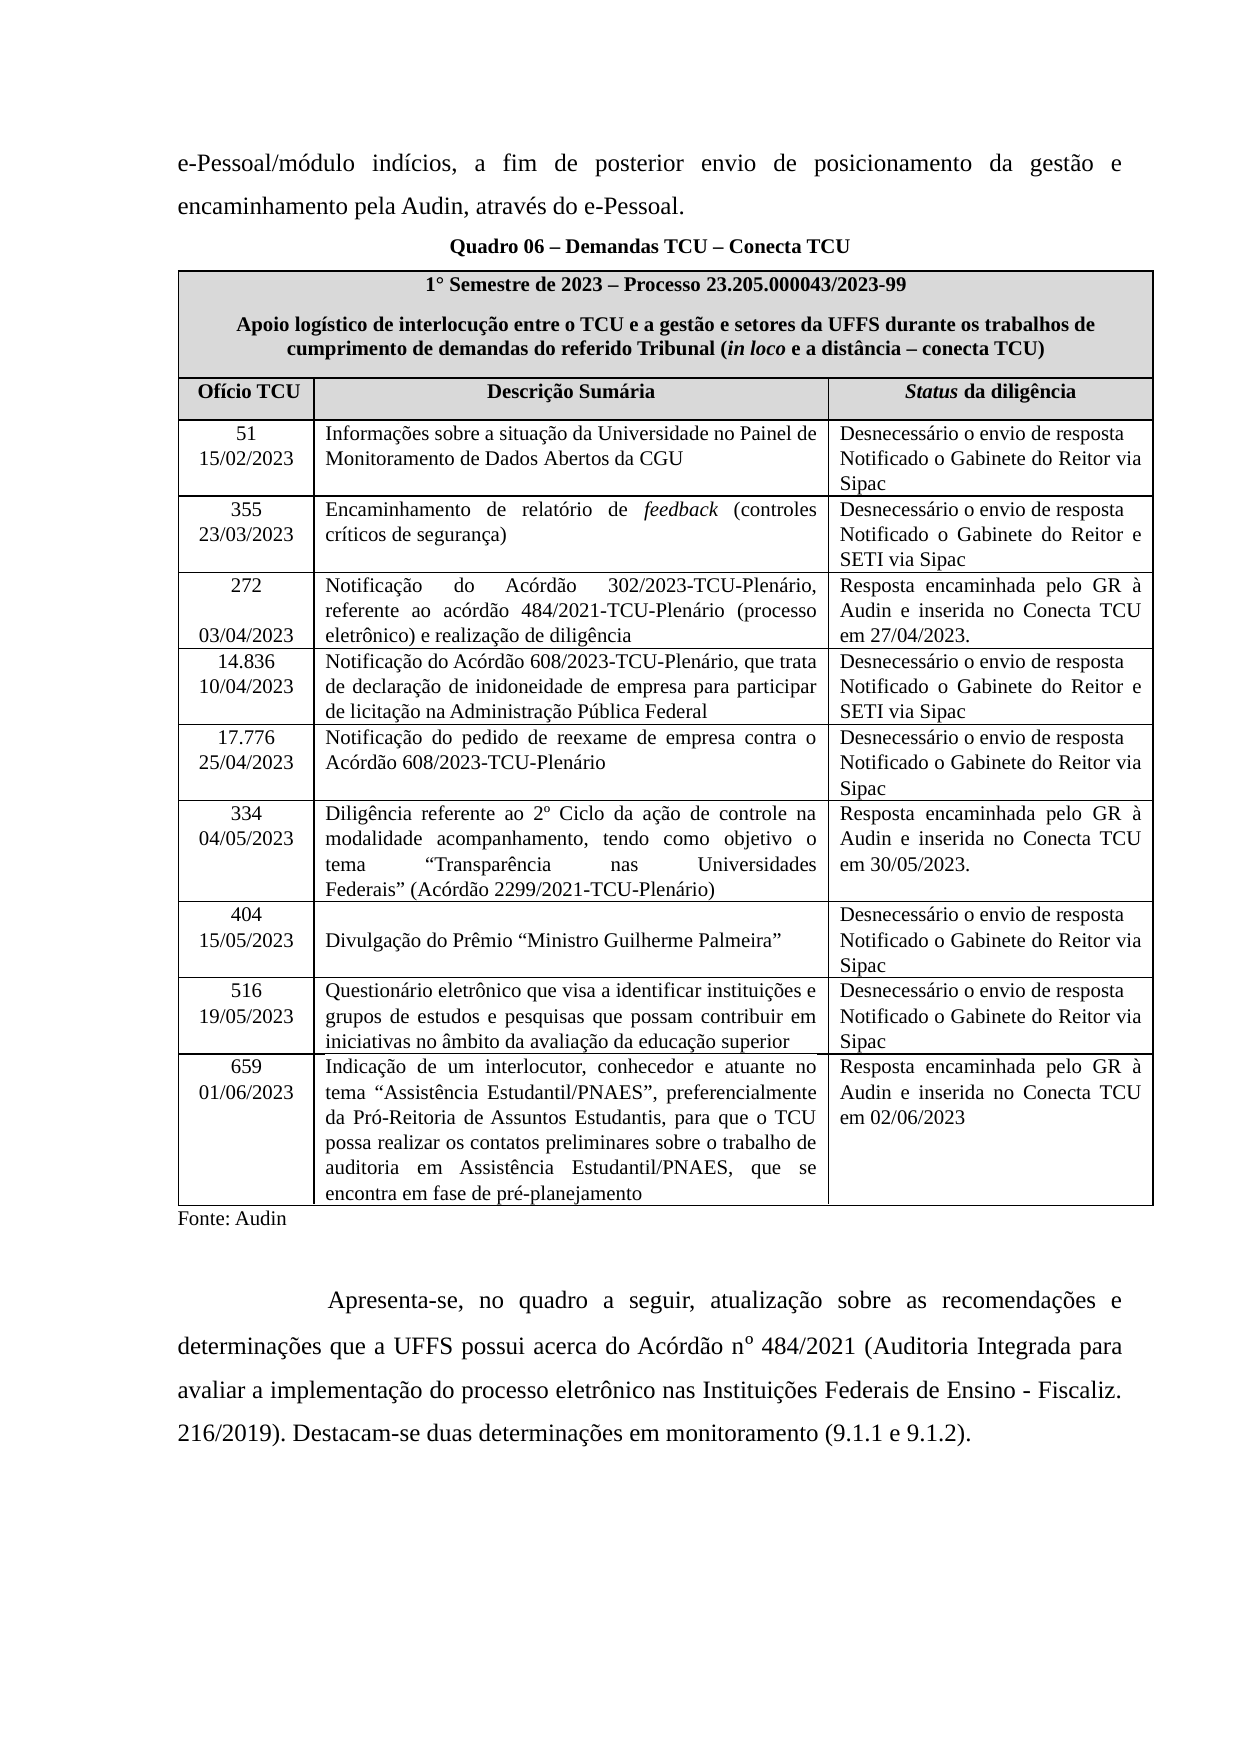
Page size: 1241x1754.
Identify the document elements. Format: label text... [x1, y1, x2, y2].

table_cell Desnecessário o envio de resposta Notificado o Gabinete do Reitor via Sipac [829, 421, 1152, 495]
table_cell Notificação do pedido de reexame de empresa contra o Acórdão 608/2023-TCU-Plenário [315, 725, 828, 799]
table_cell 272 03/04/2023 [179, 573, 313, 647]
table_cell 659 01/06/2023 [179, 1055, 313, 1204]
table_cell 355 23/03/2023 [179, 497, 313, 571]
table_cell 51 15/02/2023 [179, 421, 313, 495]
text Fonte: Audin [177, 1206, 1122, 1230]
text Quadro 06 – Demandas TCU – Conecta TCU [177, 234, 1122, 258]
table_cell Descrição Sumária [315, 379, 828, 419]
table_cell 516 19/05/2023 [179, 978, 313, 1053]
table_cell 14.836 10/04/2023 [179, 649, 313, 723]
text e-Pessoal/módulo indícios, a fim de posterior envio de posicionamento da gestão e encaminhamento pela Audin, através do e-Pessoal. [177, 148, 1122, 219]
table_cell Resposta encaminhada pelo GR à Audin e inserida no Conecta TCU em 30/05/2023. [829, 801, 1152, 901]
table_cell Resposta encaminhada pelo GR à Audin e inserida no Conecta TCU em 02/06/2023 [829, 1055, 1152, 1204]
table_header 1° Semestre de 2023 – Processo 23.205.000043/2023-99 Apoio logístico de interlocução entre o TCU e a gestão e setores da UFFS durante os trabalhos de cumprimento de demandas do referido Tribunal (in loco e a distância – conecta TCU) [179, 272, 1152, 377]
table_cell Resposta encaminhada pelo GR à Audin e inserida no Conecta TCU em 27/04/2023. [829, 573, 1152, 647]
table_cell Informações sobre a situação da Universidade no Painel de Monitoramento de Dados Abertos da CGU [315, 421, 828, 495]
table_cell Indicação de um interlocutor, conhecedor e atuante no tema “Assistência Estudantil/PNAES”, preferencialmente da Pró-Reitoria de Assuntos Estudantis, para que o TCU possa realizar os contatos preliminares sobre o trabalho de auditoria em Assistência Estudantil/PNAES, que se encontra em fase de pré-planejamento [315, 1055, 828, 1204]
table_cell Divulgação do Prêmio “Ministro Guilherme Palmeira” [315, 902, 828, 977]
table_cell Ofício TCU [179, 379, 313, 419]
table_cell Diligência referente ao 2º Ciclo da ação de controle na modalidade acompanhamento, tendo como objetivo o tema “Transparência nas Universidades Federais” (Acórdão 2299/2021-TCU-Plenário) [315, 801, 828, 901]
table_cell Desnecessário o envio de resposta Notificado o Gabinete do Reitor via Sipac [829, 725, 1152, 799]
table_cell Questionário eletrônico que visa a identificar instituições e grupos de estudos e pesquisas que possam contribuir em iniciativas no âmbito da avaliação da educação superior [315, 978, 828, 1053]
table_cell Desnecessário o envio de resposta Notificado o Gabinete do Reitor e SETI via Sipac [829, 497, 1152, 571]
table_cell Desnecessário o envio de resposta Notificado o Gabinete do Reitor via Sipac [829, 978, 1152, 1053]
table_cell Desnecessário o envio de resposta Notificado o Gabinete do Reitor via Sipac [829, 902, 1152, 977]
table_cell Status da diligência [829, 379, 1152, 419]
table_cell Notificação do Acórdão 608/2023-TCU-Plenário, que trata de declaração de inidoneidade de empresa para participar de licitação na Administração Pública Federal [315, 649, 828, 723]
text Apresenta-se, no quadro a seguir, atualização sobre as recomendações e determinações que a UFFS possui acerca do Acórdão nº 484/2021 (Auditoria Integrada para avaliar a implementação do processo eletrônico nas Instituições Federais de Ensino - Fiscaliz. 216/2019). Destacam-se duas determinações em monitoramento (9.1.1 e 9.1.2). [177, 1285, 1122, 1447]
table_cell Encaminhamento de relatório de feedback (controles críticos de segurança) [315, 497, 828, 571]
table_cell Desnecessário o envio de resposta Notificado o Gabinete do Reitor e SETI via Sipac [829, 649, 1152, 723]
table_cell Notificação do Acórdão 302/2023-TCU-Plenário, referente ao acórdão 484/2021-TCU-Plenário (processo eletrônico) e realização de diligência [315, 573, 828, 647]
table_cell 17.776 25/04/2023 [179, 725, 313, 799]
table_cell 334 04/05/2023 [179, 801, 313, 901]
table_cell 404 15/05/2023 [179, 902, 313, 977]
